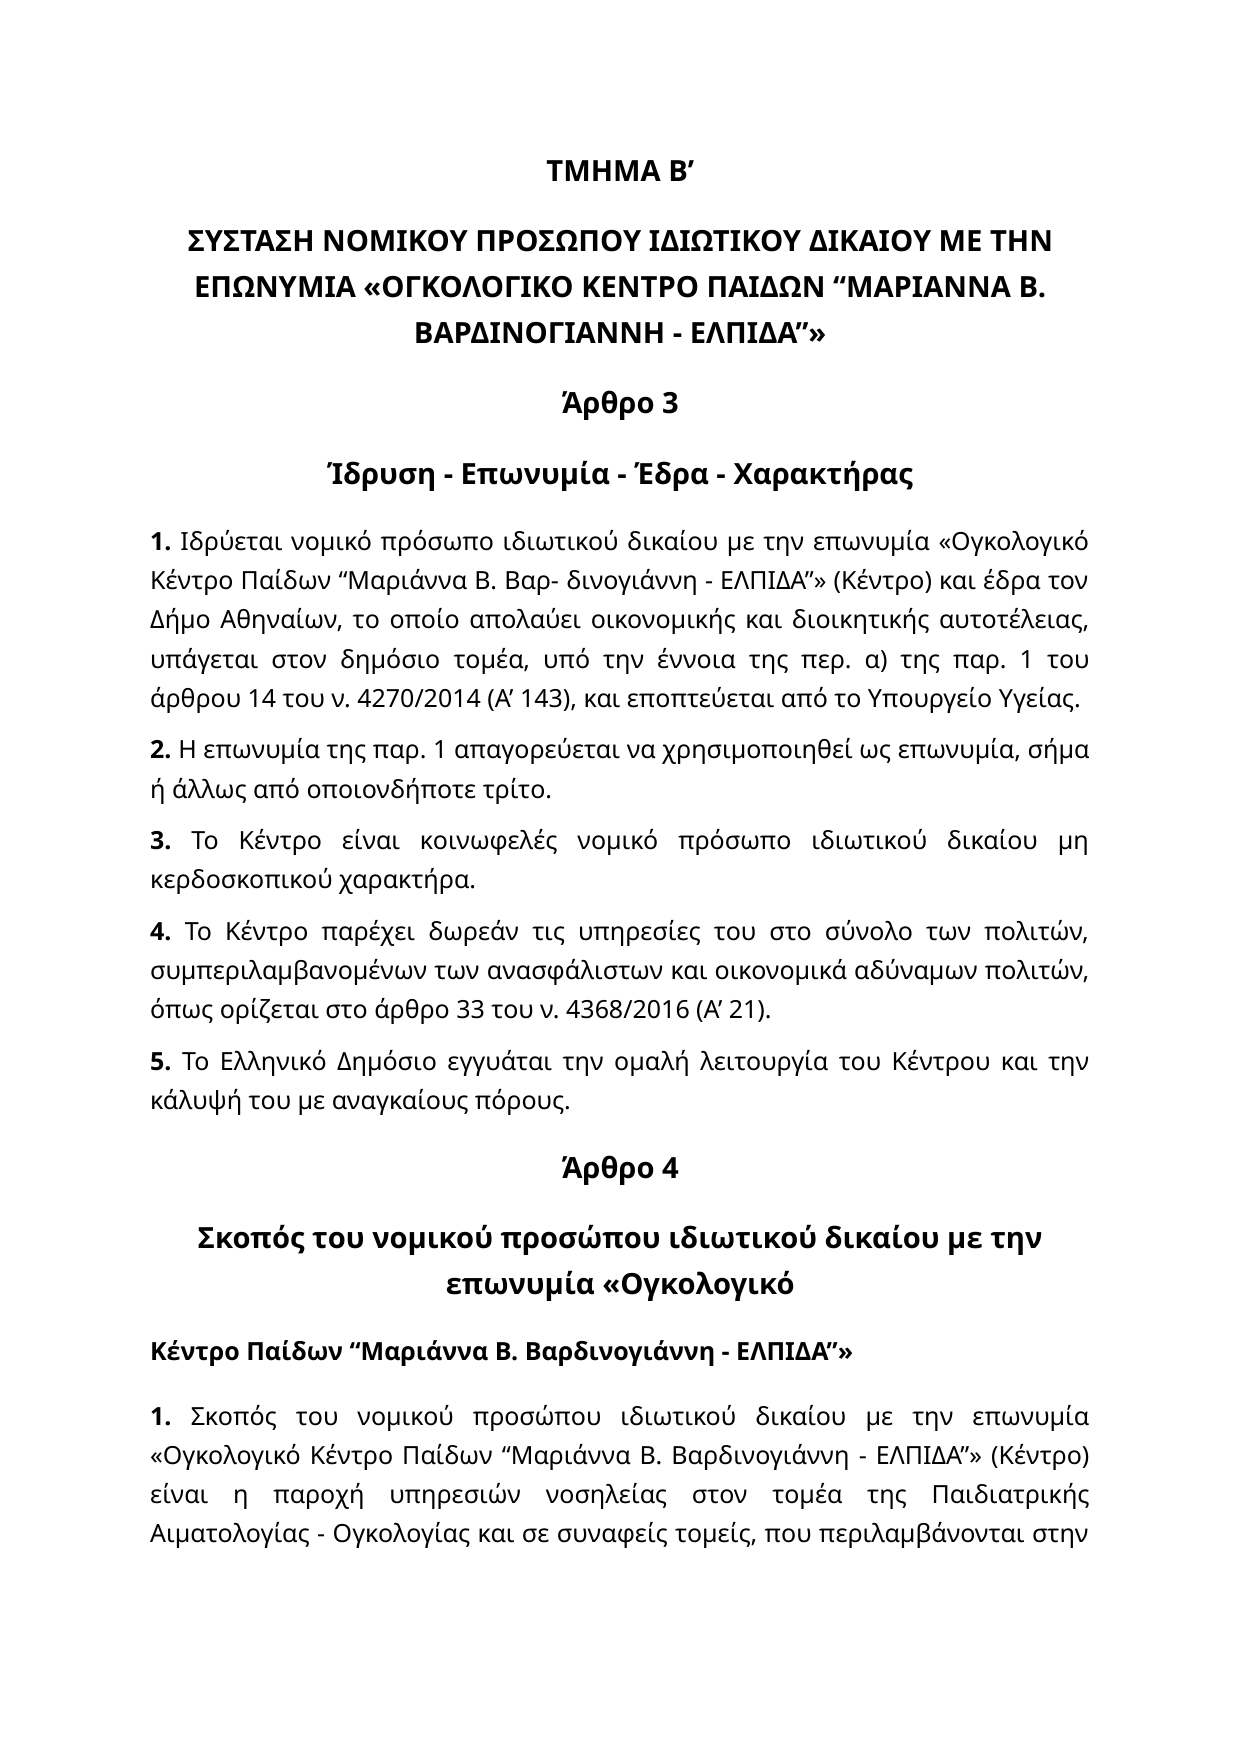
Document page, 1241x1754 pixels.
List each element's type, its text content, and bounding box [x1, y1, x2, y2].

subtitle ΤΜΗΜΑ Β’ [150, 150, 1090, 190]
text 4. Το Κέντρο παρέχει δωρεάν τις υπηρεσίες του στο σύνολο των πολιτών, συμπεριλαμβανομένων των ανασφάλιστων και οικονομικά αδύναμων πολιτών, όπως ορίζεται στο άρθρο 33 του ν. 4368/2016 (Α’ 21). [150, 914, 1090, 1026]
subtitle Άρθρο 3 [150, 382, 1090, 422]
text Κέντρο Παίδων “Μαριάννα Β. Βαρδινογιάννη - ΕΛΠΙΔΑ”» [150, 1334, 1090, 1368]
text 3. Το Κέντρο είναι κοινωφελές νομικό πρόσωπο ιδιωτικού δικαίου μη κερδοσκοπικού χαρακτήρα. [150, 823, 1090, 896]
text 1. Σκοπός του νομικού προσώπου ιδιωτικού δικαίου με την επωνυμία «Ογκολογικό Κέντρο Παίδων “Μαριάννα Β. Βαρδινογιάννη - ΕΛΠΙΔΑ”» (Κέντρο) είναι η παροχή υπηρεσιών νοσηλείας στον τομέα της Παιδιατρικής Αιματολογίας - Ογκολογίας και σε συναφείς τομείς, που περιλαμβάνονται στην [150, 1398, 1090, 1550]
subtitle ΣΥΣΤΑΣΗ ΝΟΜΙΚΟΥ ΠΡΟΣΩΠΟΥ ΙΔΙΩΤΙΚΟΥ ΔΙΚΑΙΟΥ ΜΕ ΤΗΝ ΕΠΩΝΥΜΙΑ «ΟΓΚΟΛΟΓΙΚΟ ΚΕΝΤΡΟ ΠΑΙΔΩΝ “ΜΑΡΙΑΝΝΑ Β. ΒΑΡΔΙΝΟΓΙΑΝΝΗ - ΕΛΠΙΔΑ”» [150, 221, 1090, 352]
subtitle Ίδρυση - Επωνυμία - Έδρα - Χαρακτήρας [150, 453, 1090, 493]
subtitle Σκοπός του νομικού προσώπου ιδιωτικού δικαίου με την επωνυμία «Ογκολογικό [150, 1218, 1090, 1303]
subtitle Άρθρο 4 [150, 1147, 1090, 1187]
text 1. Ιδρύεται νομικό πρόσωπο ιδιωτικού δικαίου με την επωνυμία «Ογκολογικό Κέντρο Παίδων “Μαριάννα Β. Βαρ- δινογιάννη - ΕΛΠΙΔΑ”» (Κέντρο) και έδρα τον Δήμο Αθηναίων, το οποίο απολαύει οικονομικής και διοικητικής αυτοτέλειας, υπάγεται στον δημόσιο τομέα, υπό την έννοια της περ. α) της παρ. 1 του άρθρου 14 του ν. 4270/2014 (Α’ 143), και εποπτεύεται από το Υπουργείο Υγείας. [150, 524, 1090, 714]
text 2. Η επωνυμία της παρ. 1 απαγορεύεται να χρησιμοποιηθεί ως επωνυμία, σήμα ή άλλως από οποιονδήποτε τρίτο. [150, 732, 1090, 805]
text 5. Το Ελληνικό Δημόσιο εγγυάται την ομαλή λειτουργία του Κέντρου και την κάλυψή του με αναγκαίους πόρους. [150, 1044, 1090, 1117]
